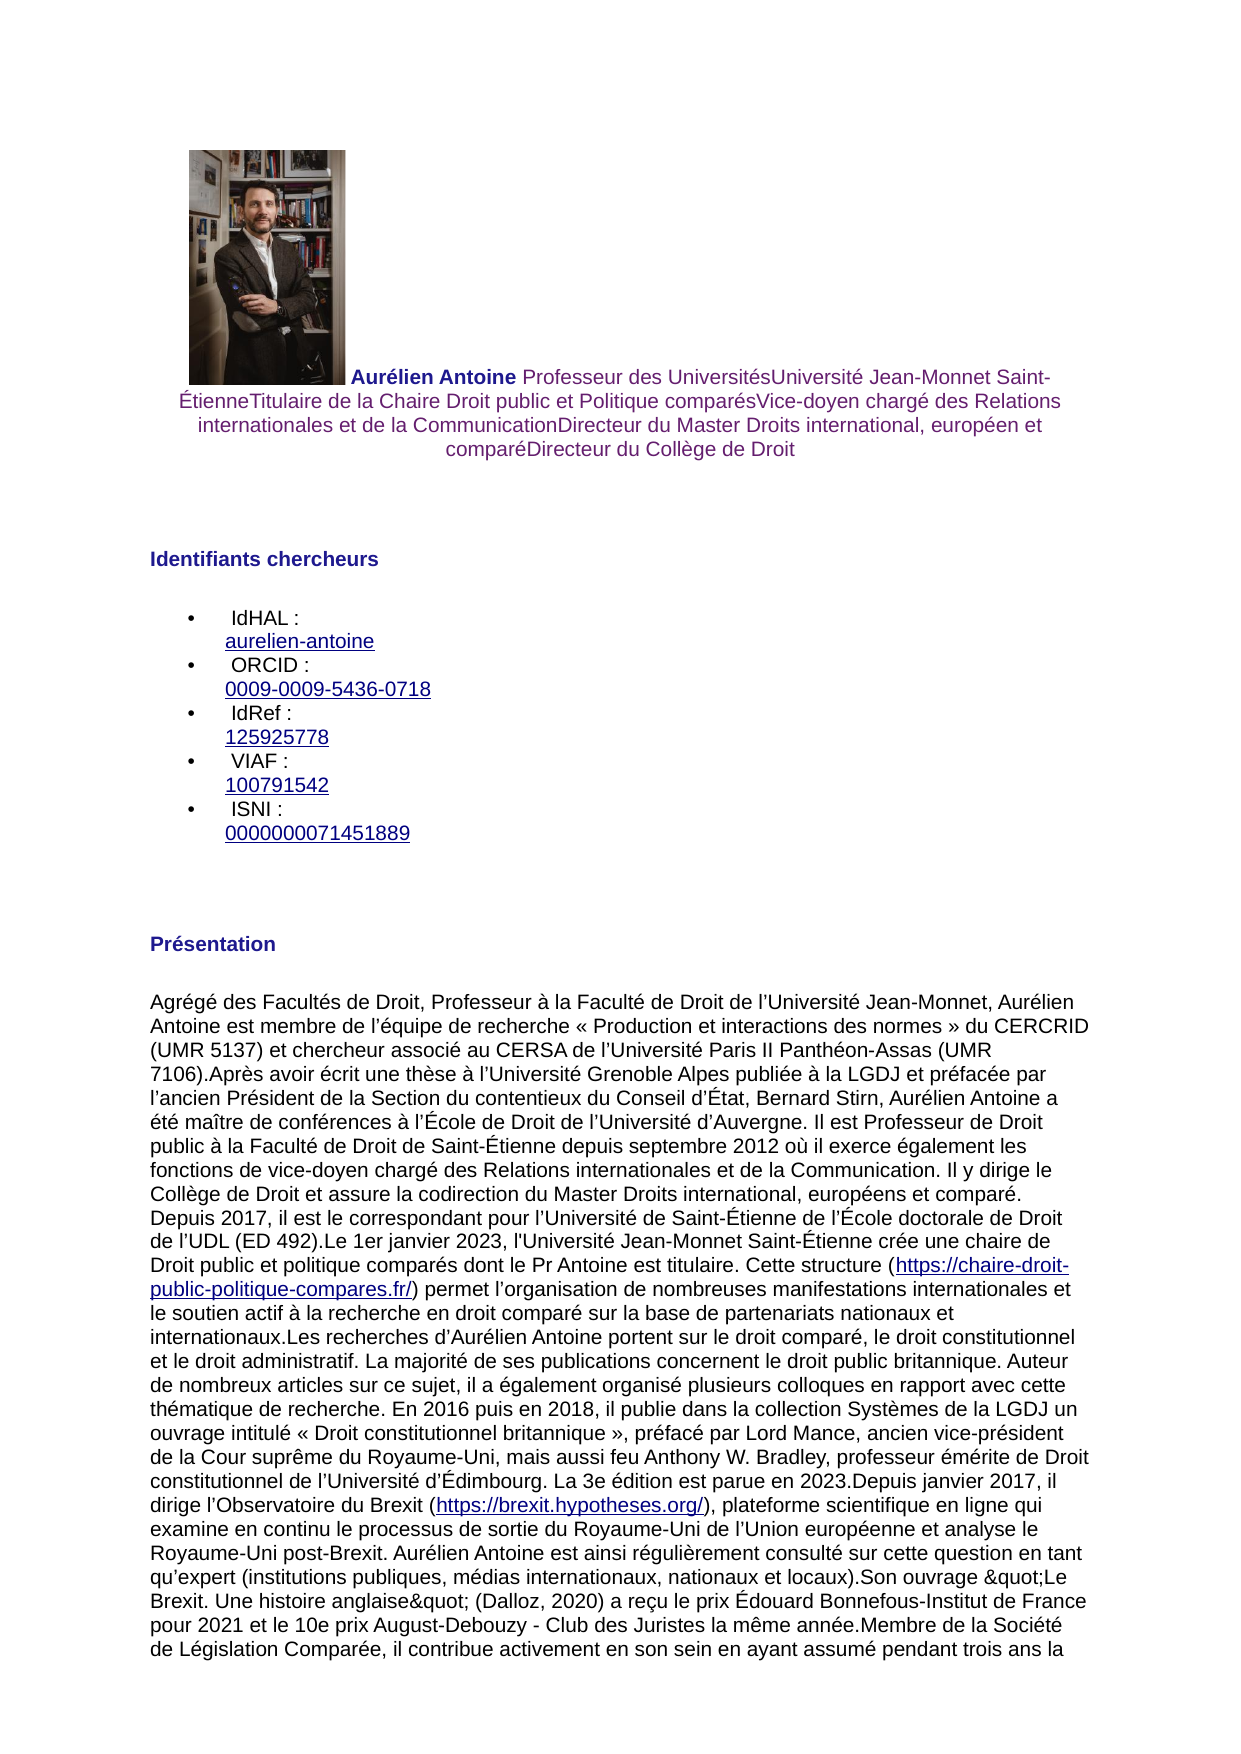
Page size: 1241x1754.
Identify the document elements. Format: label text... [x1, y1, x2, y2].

list VIAF : [187, 749, 1090, 773]
list 100791542 [187, 773, 1090, 797]
picture [189, 150, 346, 385]
subtitle Identifiants chercheurs [150, 547, 1090, 571]
subtitle Aurélien Antoine Professeur des UniversitésUniversité Jean-Monnet Saint-ÉtienneTitulaire de la Chaire Droit public et Politique comparésVice-doyen chargé des Relations internationales et de la CommunicationDirecteur du Master Droits international, européen et comparéDirecteur du Collège de Droit [150, 150, 1090, 461]
list 0000000071451889 [187, 821, 1090, 845]
list IdRef : [187, 701, 1090, 725]
list ORCID : [187, 653, 1090, 677]
list IdHAL : [187, 605, 1090, 629]
list ISNI : [187, 797, 1090, 821]
list 125925778 [187, 725, 1090, 749]
list 0009-0009-5436-0718 [187, 677, 1090, 701]
list aurelien-antoine [187, 629, 1090, 653]
text Agrégé des Facultés de Droit, Professeur à la Faculté de Droit de l’Université Jean-Monnet, Aurélien Antoine est membre de l’équipe de recherche « Production et interactions des normes » du CERCRID (UMR 5137) et chercheur associé au CERSA de l’Université Paris II Panthéon-Assas (UMR 7106).Après avoir écrit une thèse à l’Université Grenoble Alpes publiée à la LGDJ et préfacée par l’ancien Président de la Section du contentieux du Conseil d’État, Bernard Stirn, Aurélien Antoine a été maître de conférences à l’École de Droit de l’Université d’Auvergne. Il est Professeur de Droit public à la Faculté de Droit de Saint-Étienne depuis septembre 2012 où il exerce également les fonctions de vice-doyen chargé des Relations internationales et de la Communication. Il y dirige le Collège de Droit et assure la codirection du Master Droits international, européens et comparé. Depuis 2017, il est le correspondant pour l’Université de Saint-Étienne de l’École doctorale de Droit de l’UDL (ED 492).Le 1er janvier 2023, l'Université Jean-Monnet Saint-Étienne crée une chaire de Droit public et politique comparés dont le Pr Antoine est titulaire. Cette structure (https://chaire-droit-public-politique-compares.fr/) permet l’organisation de nombreuses manifestations internationales et le soutien actif à la recherche en droit comparé sur la base de partenariats nationaux et internationaux.Les recherches d’Aurélien Antoine portent sur le droit comparé, le droit constitutionnel et le droit administratif. La majorité de ses publications concernent le droit public britannique. Auteur de nombreux articles sur ce sujet, il a également organisé plusieurs colloques en rapport avec cette thématique de recherche. En 2016 puis en 2018, il publie dans la collection Systèmes de la LGDJ un ouvrage intitulé « Droit constitutionnel britannique », préfacé par Lord Mance, ancien vice-président de la Cour suprême du Royaume-Uni, mais aussi feu Anthony W. Bradley, professeur émérite de Droit constitutionnel de l’Université d’Édimbourg. La 3e édition est parue en 2023.Depuis janvier 2017, il dirige l’Observatoire du Brexit (https://brexit.hypotheses.org/), plateforme scientifique en ligne qui examine en continu le processus de sortie du Royaume-Uni de l’Union européenne et analyse le Royaume-Uni post-Brexit. Aurélien Antoine est ainsi régulièrement consulté sur cette question en tant qu’expert (institutions publiques, médias internationaux, nationaux et locaux).Son ouvrage &quot;Le Brexit. Une histoire anglaise&quot; (Dalloz, 2020) a reçu le prix Édouard Bonnefous-Institut de France pour 2021 et le 10e prix August-Debouzy - Club des Juristes la même année.Membre de la Société de Législation Comparée, il contribue activement en son sein en ayant assumé pendant trois ans la [150, 990, 1090, 1661]
subtitle Présentation [150, 931, 1090, 955]
